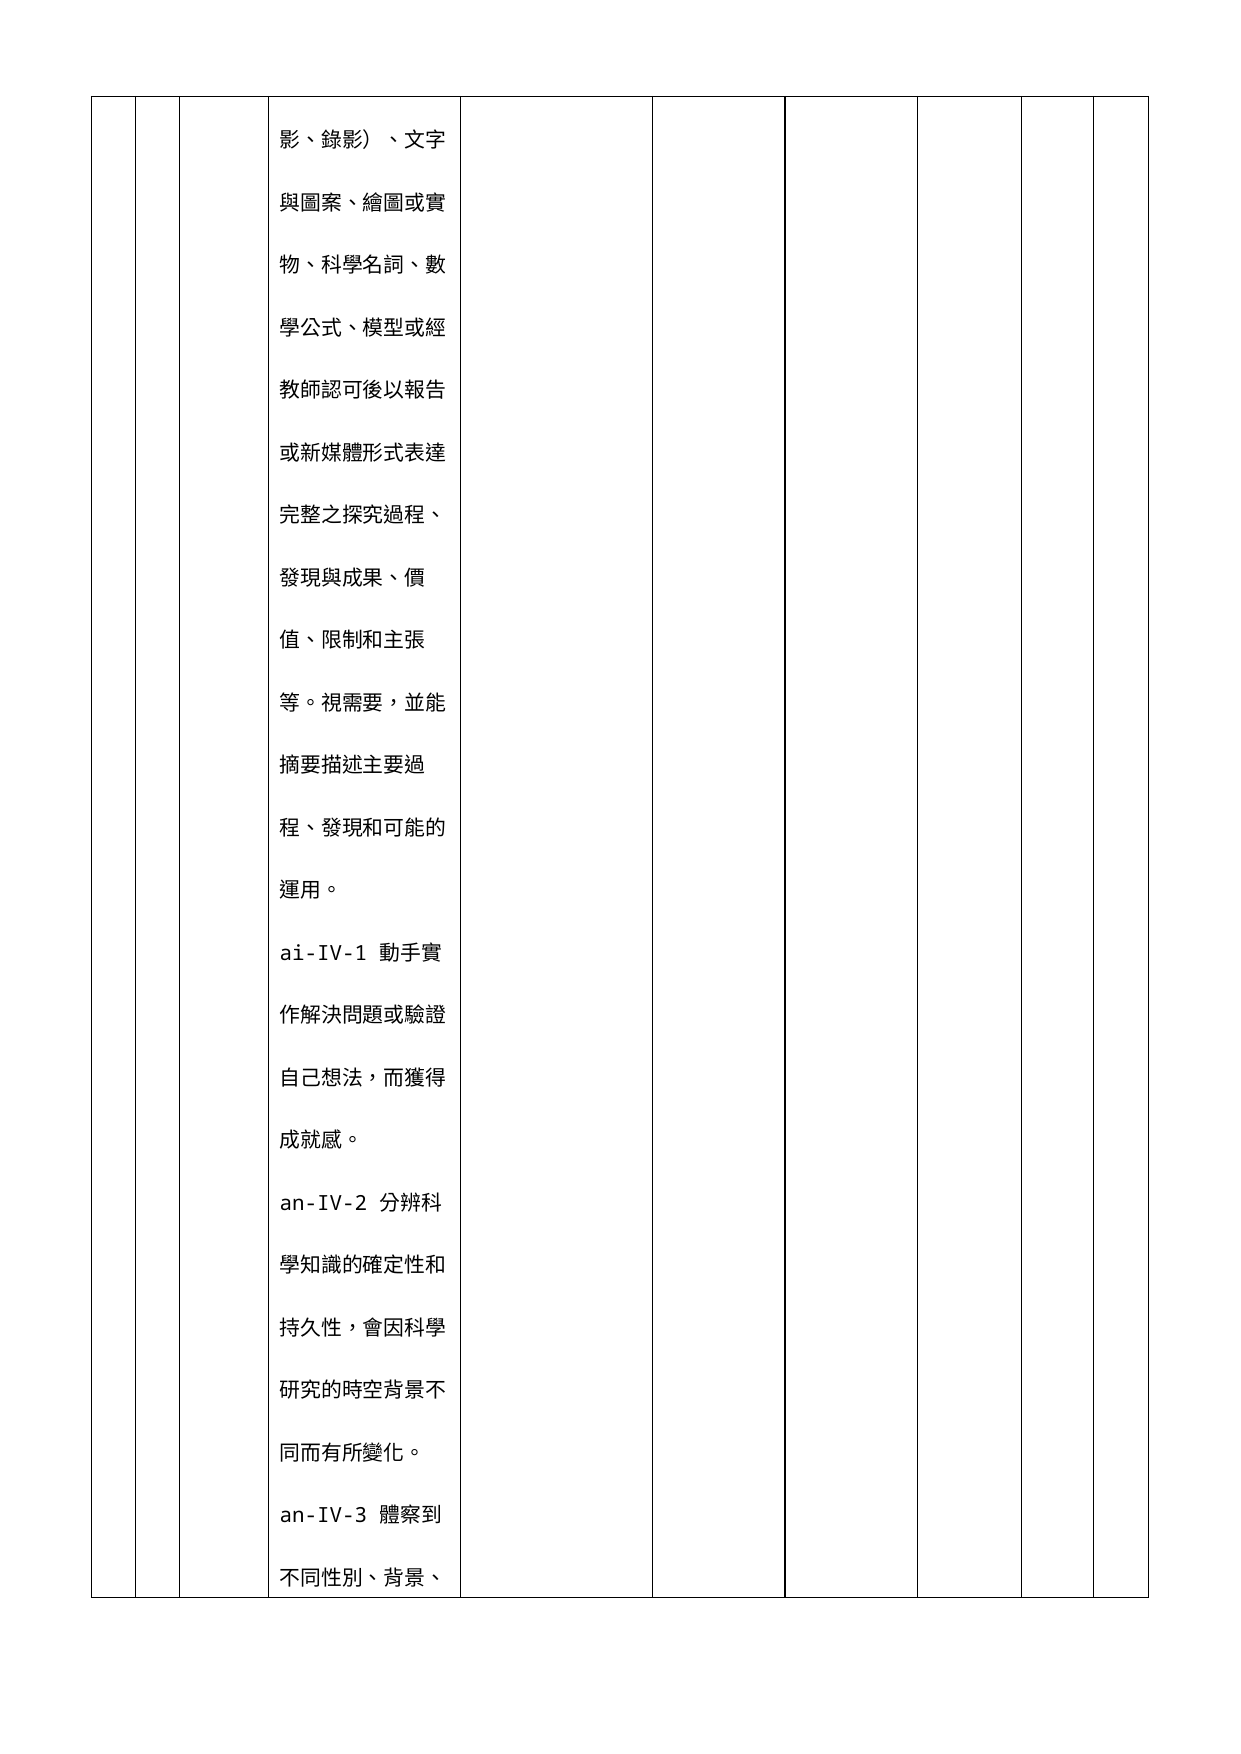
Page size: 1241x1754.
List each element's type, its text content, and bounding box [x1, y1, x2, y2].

table_cell [180, 97, 268, 1597]
table_cell [786, 97, 917, 1597]
table_cell 影、錄影）、文字與圖案、繪圖或實物、科學名詞、數學公式、模型或經教師認可後以報告或新媒體形式表達完整之探究過程、發現與成果、價值、限制和主張等。視需要，並能摘要描述主要過程、發現和可能的運用。 ai-IV-1 動手實作解決問題或驗證自己想法，而獲得成就感。 an-IV-2 分辨科學知識的確定性和持久性，會因科學研究的時空背景不同而有所變化。 an-IV-3 體察到不同性別、背景、 [269, 97, 460, 1597]
table_cell [136, 97, 179, 1597]
table_cell [461, 97, 652, 1597]
table_cell [918, 97, 1021, 1597]
table_cell [653, 97, 784, 1597]
table_cell [92, 97, 135, 1597]
table_cell [1094, 97, 1148, 1597]
table_cell [1022, 97, 1093, 1597]
